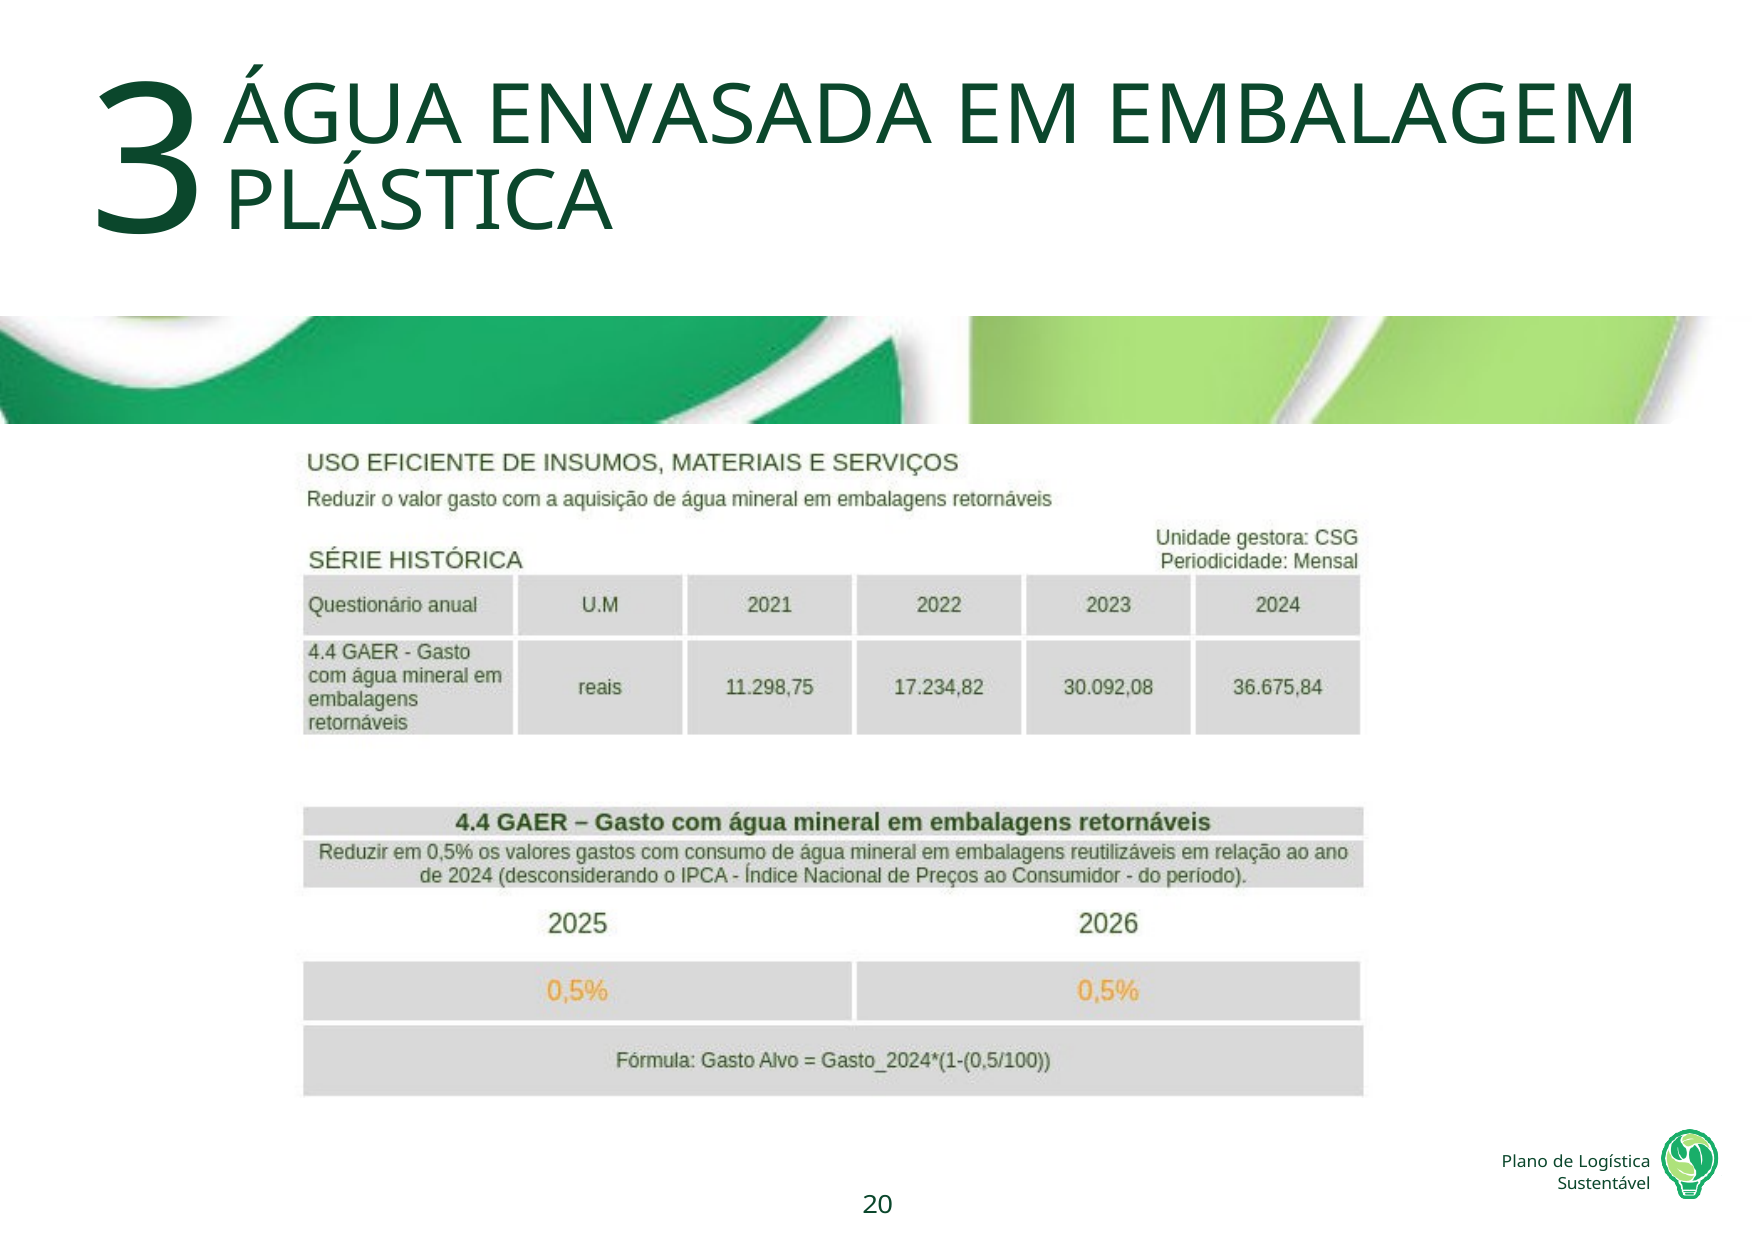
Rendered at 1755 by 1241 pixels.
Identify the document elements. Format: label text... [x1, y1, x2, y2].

text 3 [89, 10, 214, 292]
text ÁGUA ENVASADA EM EMBALAGEM PLÁSTICA [223, 70, 1666, 254]
